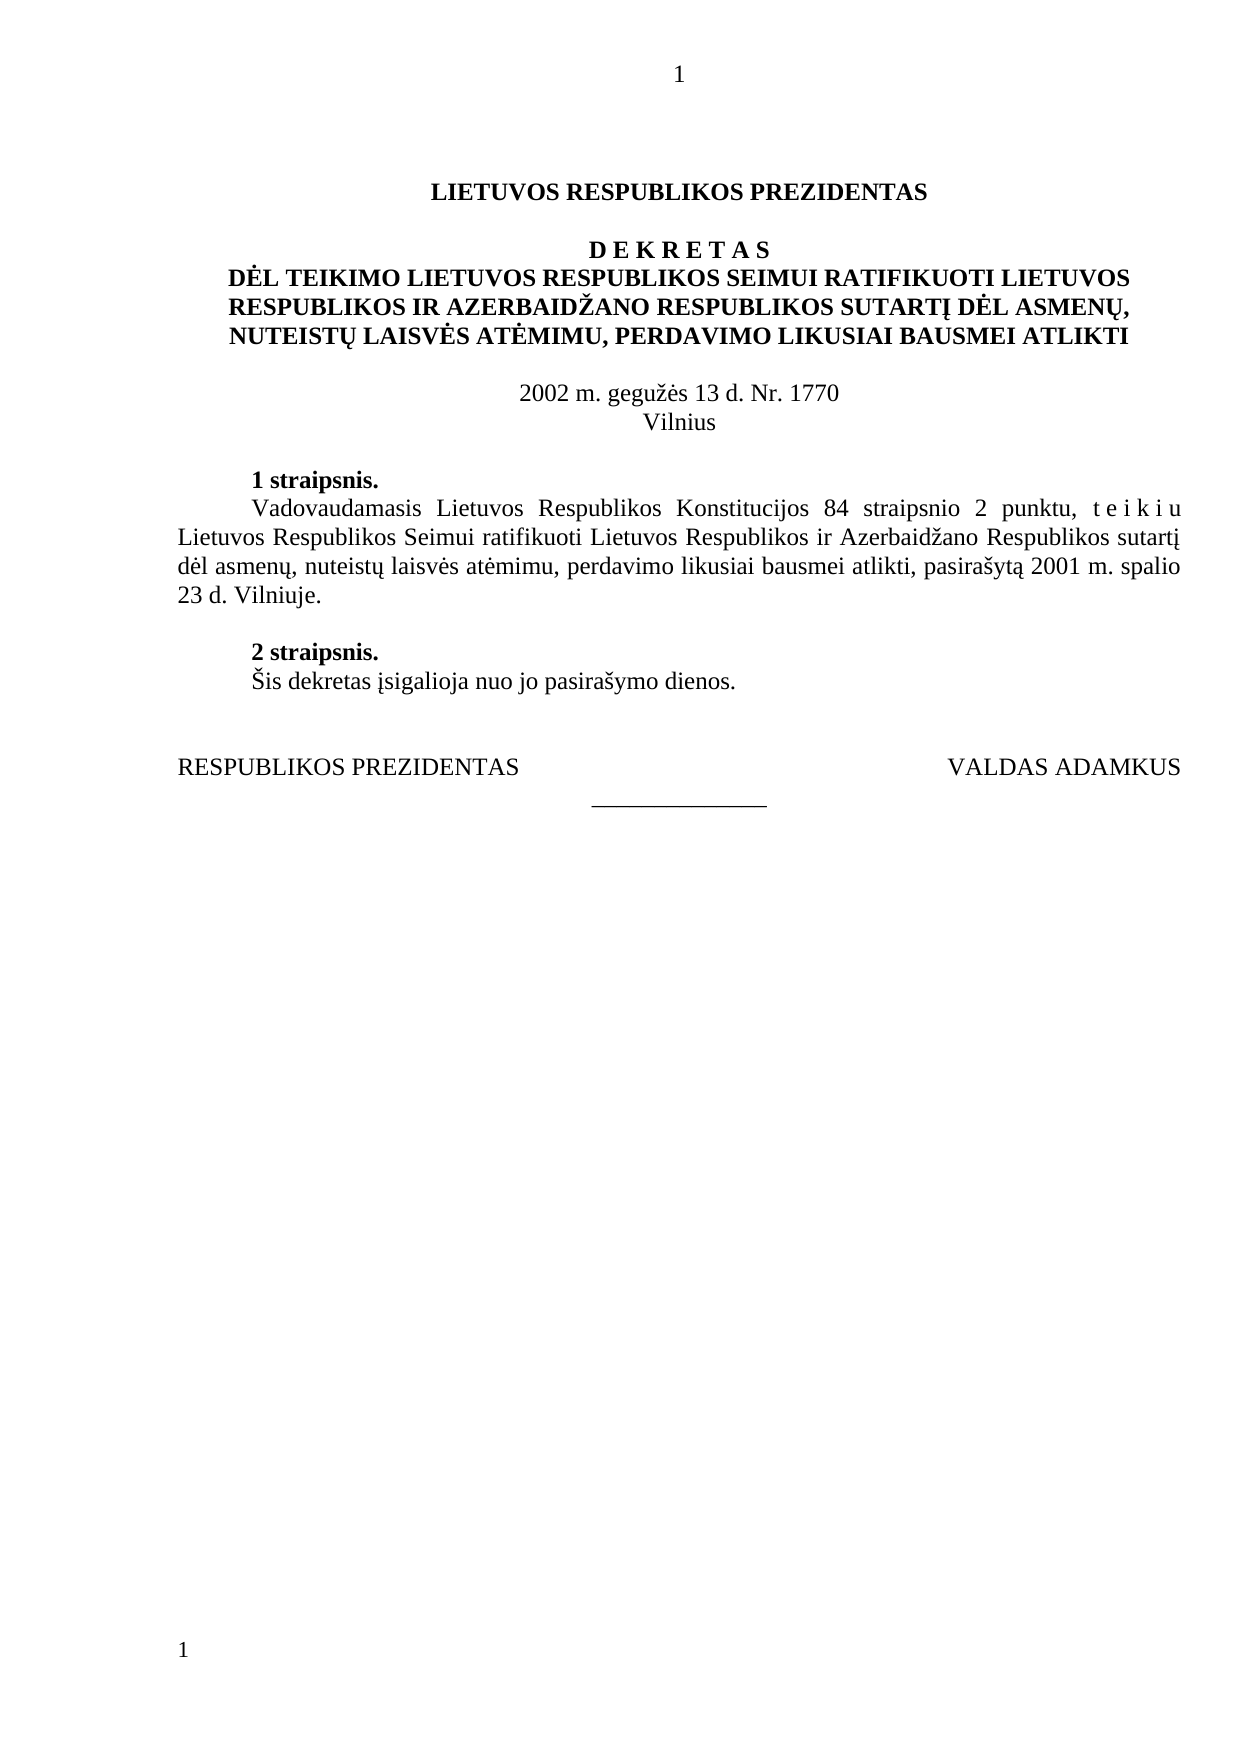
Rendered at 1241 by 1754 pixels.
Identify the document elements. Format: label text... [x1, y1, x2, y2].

text DĖL TEIKIMO LIETUVOS RESPUBLIKOS SEIMUI RATIFIKUOTI LIETUVOS RESPUBLIKOS IR AZERBAIDŽANO RESPUBLIKOS SUTARTĮ DĖL ASMENŲ, NUTEISTŲ LAISVĖS ATĖMIMU, PERDAVIMO LIKUSIAI BAUSMEI ATLIKTI [177, 263, 1181, 350]
text 1 straipsnis. [177, 465, 1181, 493]
text D E K R E T A S [177, 235, 1181, 263]
text ______________ [177, 781, 1181, 810]
text Vadovaudamasis Lietuvos Respublikos Konstitucijos 84 straipsnio 2 punktu, teikiu Lietuvos Respublikos Seimui ratifikuoti Lietuvos Respublikos ir Azerbaidžano Respublikos sutartį dėl asmenų, nuteistų laisvės atėmimu, perdavimo likusiai bausmei atlikti, pasirašytą 2001 m. spalio 23 d. Vilniuje. [177, 493, 1181, 608]
text 2002 m. gegužės 13 d. Nr. 1770 [177, 378, 1181, 407]
text Vilnius [177, 407, 1181, 436]
text RESPUBLIKOS PREZIDENTAS VALDAS ADAMKUS [177, 752, 1181, 781]
text LIETUVOS RESPUBLIKOS PREZIDENTAS [177, 177, 1181, 206]
text 2 straipsnis. [177, 637, 1181, 666]
text Šis dekretas įsigalioja nuo jo pasirašymo dienos. [177, 666, 1181, 695]
